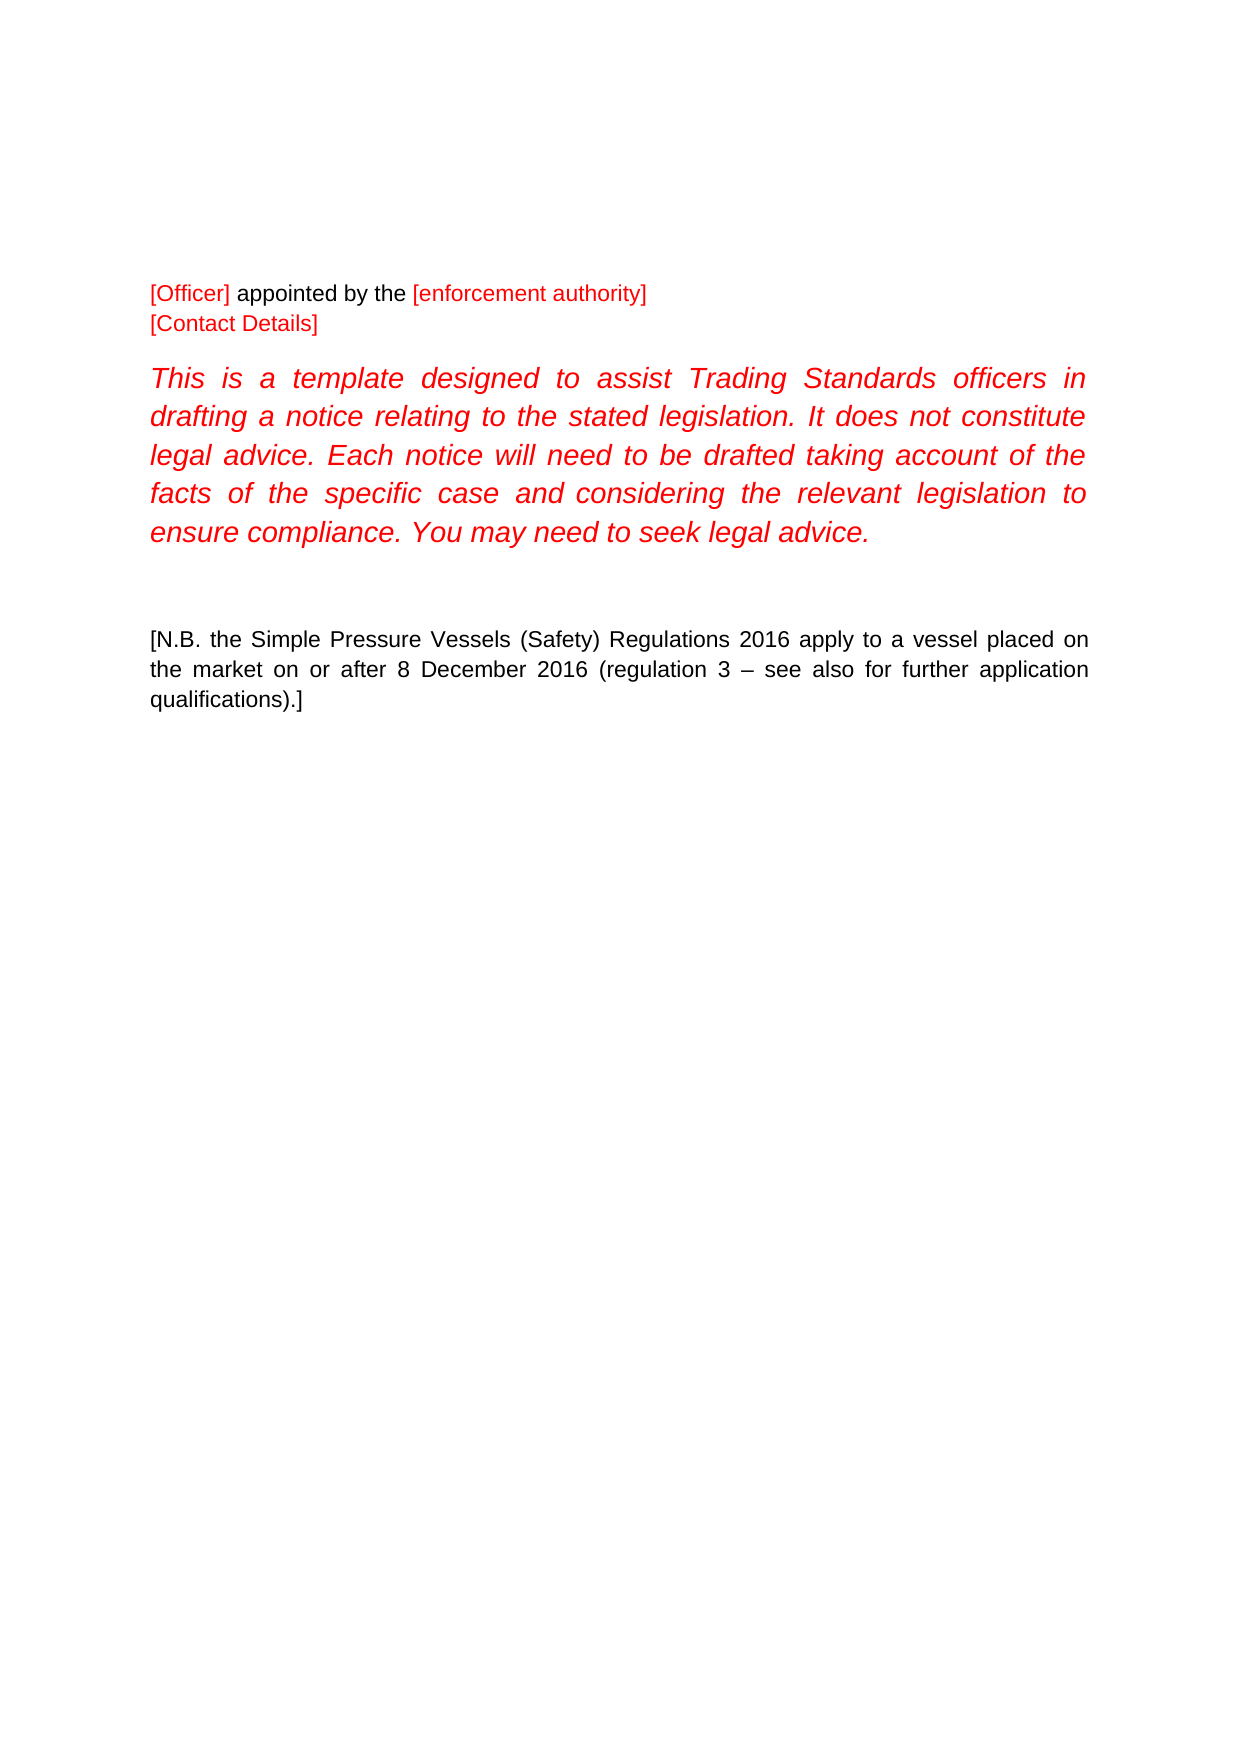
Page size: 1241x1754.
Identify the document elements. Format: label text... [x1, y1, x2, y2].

text [Contact Details] [150, 310, 1090, 336]
text This is a template designed to assist Trading Standards officers in drafting a notice relating to the stated legislation. It does not constitute legal advice. Each notice will need to be drafted taking account of the facts of the specific case and considering the relevant legislation to ensure compliance. You may need to seek legal advice. [150, 361, 1090, 549]
text [N.B. the Simple Pressure Vessels (Safety) Regulations 2016 apply to a vessel placed on the market on or after 8 December 2016 (regulation 3 – see also for further application qualifications).] [150, 626, 1090, 712]
text [Officer] appointed by the [enforcement authority] [150, 280, 1090, 306]
